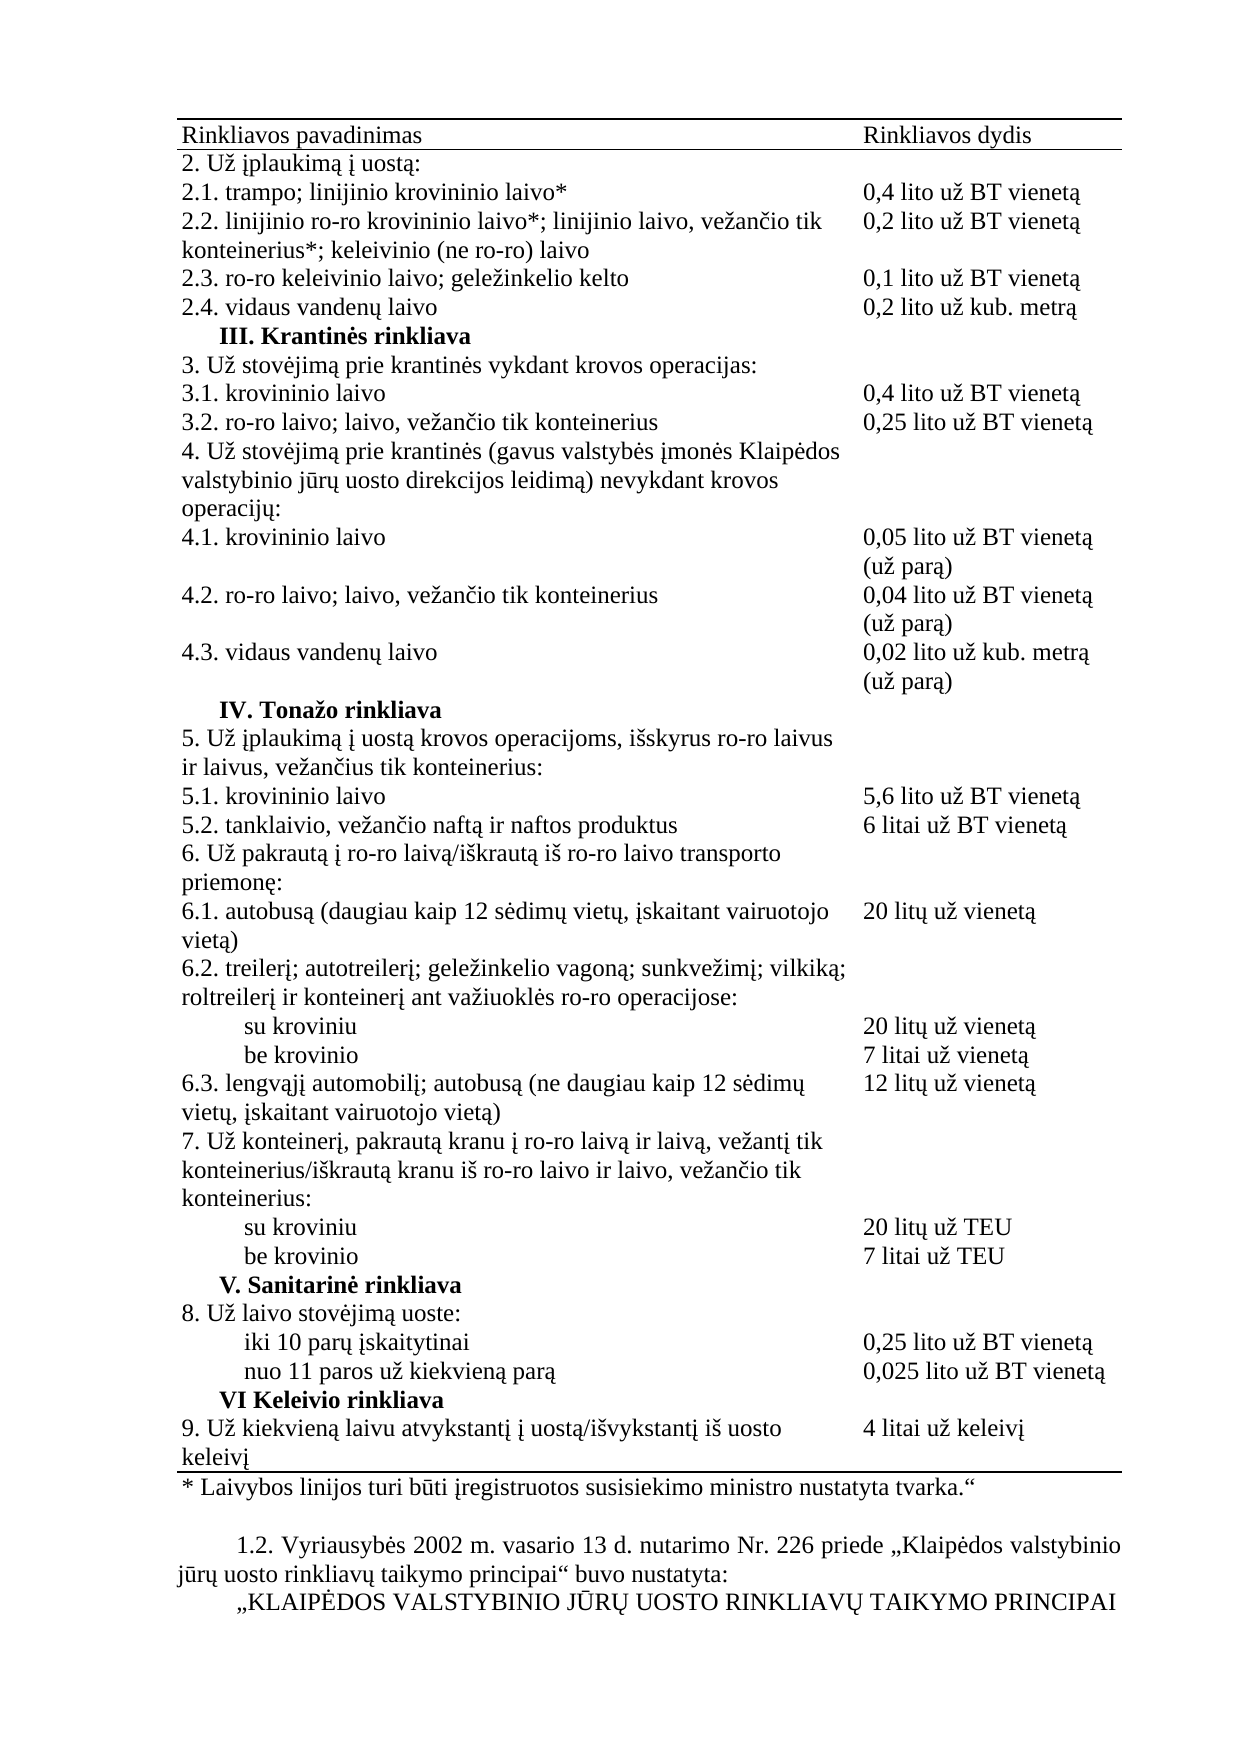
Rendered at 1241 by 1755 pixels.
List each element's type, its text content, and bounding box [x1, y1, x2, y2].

table_cell be krovinio [177, 1241, 859, 1270]
table_cell 0,04 lito už BT vienetą (už parą) [859, 580, 1122, 637]
table_cell 3.1. krovininio laivo [177, 379, 859, 407]
table_cell 0,2 lito už kub. metrą [859, 292, 1122, 321]
table_cell 9. Už kiekvieną laivu atvykstantį į uostą/išvykstantį iš uosto keleivį [177, 1414, 859, 1471]
table_cell 7 litai už vienetą [859, 1040, 1122, 1068]
table_cell [859, 695, 1122, 723]
table_cell [859, 724, 1122, 781]
table_cell * Laivybos linijos turi būti įregistruotos susisiekimo ministro nustatyta tvarka.“ [177, 1473, 1122, 1501]
table_cell 5,6 lito už BT vienetą [859, 781, 1122, 810]
table_cell 2.4. vidaus vandenų laivo [177, 292, 859, 321]
table_cell V. Sanitarinė rinkliava [177, 1270, 859, 1298]
table_cell 0,02 lito už kub. metrą (už parą) [859, 637, 1122, 695]
table_cell 5.2. tanklaivio, vežančio naftą ir naftos produktus [177, 810, 859, 838]
table_cell 4.2. ro-ro laivo; laivo, vežančio tik konteinerius [177, 580, 859, 637]
table_cell [859, 1299, 1122, 1327]
table_cell 0,2 lito už BT vienetą [859, 206, 1122, 263]
table_cell [859, 1126, 1122, 1212]
table_cell 20 litų už vienetą [859, 896, 1122, 953]
table_cell [859, 321, 1122, 350]
table_cell 2.1. trampo; linijinio krovininio laivo* [177, 177, 859, 206]
text 1.2. Vyriausybės 2002 m. vasario 13 d. nutarimo Nr. 226 priede „Klaipėdos valstybinio jūrų uosto rinkliavų taikymo principai“ buvo nustatyta: [177, 1530, 1122, 1587]
table_cell 6. Už pakrautą į ro-ro laivą/iškrautą iš ro-ro laivo transporto priemonę: [177, 839, 859, 896]
table_cell 2.3. ro-ro keleivinio laivo; geležinkelio kelto [177, 264, 859, 292]
table_cell 5. Už įplaukimą į uostą krovos operacijoms, išskyrus ro-ro laivus ir laivus, vežančius tik konteinerius: [177, 724, 859, 781]
table_cell 0,4 lito už BT vienetą [859, 379, 1122, 407]
table_cell 4 litai už keleivį [859, 1414, 1122, 1471]
table_cell [859, 839, 1122, 896]
table_cell [859, 436, 1122, 522]
table_cell 6.3. lengvąjį automobilį; autobusą (ne daugiau kaip 12 sėdimų vietų, įskaitant vairuotojo vietą) [177, 1069, 859, 1126]
table_cell 20 litų už vienetą [859, 1011, 1122, 1040]
table_cell 6 litai už BT vienetą [859, 810, 1122, 838]
table_cell [859, 1385, 1122, 1413]
table_cell [859, 150, 1122, 177]
table_cell 7 litai už TEU [859, 1241, 1122, 1270]
table_cell nuo 11 paros už kiekvieną parą [177, 1356, 859, 1385]
table_cell 2. Už įplaukimą į uostą: [177, 150, 859, 177]
table_cell 0,25 lito už BT vienetą [859, 1327, 1122, 1356]
table_cell IV. Tonažo rinkliava [177, 695, 859, 723]
table_cell 20 litų už TEU [859, 1212, 1122, 1241]
table_cell [859, 1270, 1122, 1298]
table_cell 0,05 lito už BT vienetą (už parą) [859, 522, 1122, 580]
table_cell [859, 954, 1122, 1011]
table_cell 3.2. ro-ro laivo; laivo, vežančio tik konteinerius [177, 407, 859, 436]
table_header Rinkliavos dydis [859, 120, 1122, 148]
table_cell VI Keleivio rinkliava [177, 1385, 859, 1413]
table_header Rinkliavos pavadinimas [177, 120, 859, 148]
table_cell 3. Už stovėjimą prie krantinės vykdant krovos operacijas: [177, 350, 859, 378]
table_cell su kroviniu [177, 1212, 859, 1241]
table_cell 4.3. vidaus vandenų laivo [177, 637, 859, 695]
table_cell 8. Už laivo stovėjimą uoste: [177, 1299, 859, 1327]
table_cell 5.1. krovininio laivo [177, 781, 859, 810]
table_cell 7. Už konteinerį, pakrautą kranu į ro-ro laivą ir laivą, vežantį tik konteinerius/iškrautą kranu iš ro-ro laivo ir laivo, vežančio tik konteinerius: [177, 1126, 859, 1212]
table_cell 4. Už stovėjimą prie krantinės (gavus valstybės įmonės Klaipėdos valstybinio jūrų uosto direkcijos leidimą) nevykdant krovos operacijų: [177, 436, 859, 522]
table_cell 0,4 lito už BT vienetą [859, 177, 1122, 206]
table_cell 12 litų už vienetą [859, 1069, 1122, 1126]
table_cell [859, 350, 1122, 378]
text „KLAIPĖDOS VALSTYBINIO JŪRŲ UOSTO RINKLIAVŲ TAIKYMO PRINCIPAI [177, 1587, 1122, 1616]
table_cell 2.2. linijinio ro-ro krovininio laivo*; linijinio laivo, vežančio tik konteinerius*; keleivinio (ne ro-ro) laivo [177, 206, 859, 263]
table_cell iki 10 parų įskaitytinai [177, 1327, 859, 1356]
table_cell 0,1 lito už BT vienetą [859, 264, 1122, 292]
table_cell 0,025 lito už BT vienetą [859, 1356, 1122, 1385]
table_cell su kroviniu [177, 1011, 859, 1040]
table_cell 4.1. krovininio laivo [177, 522, 859, 580]
table_cell III. Krantinės rinkliava [177, 321, 859, 350]
table_cell be krovinio [177, 1040, 859, 1068]
table_cell 6.2. treilerį; autotreilerį; geležinkelio vagoną; sunkvežimį; vilkiką; roltreilerį ir konteinerį ant važiuoklės ro-ro operacijose: [177, 954, 859, 1011]
table_cell 0,25 lito už BT vienetą [859, 407, 1122, 436]
table_cell 6.1. autobusą (daugiau kaip 12 sėdimų vietų, įskaitant vairuotojo vietą) [177, 896, 859, 953]
